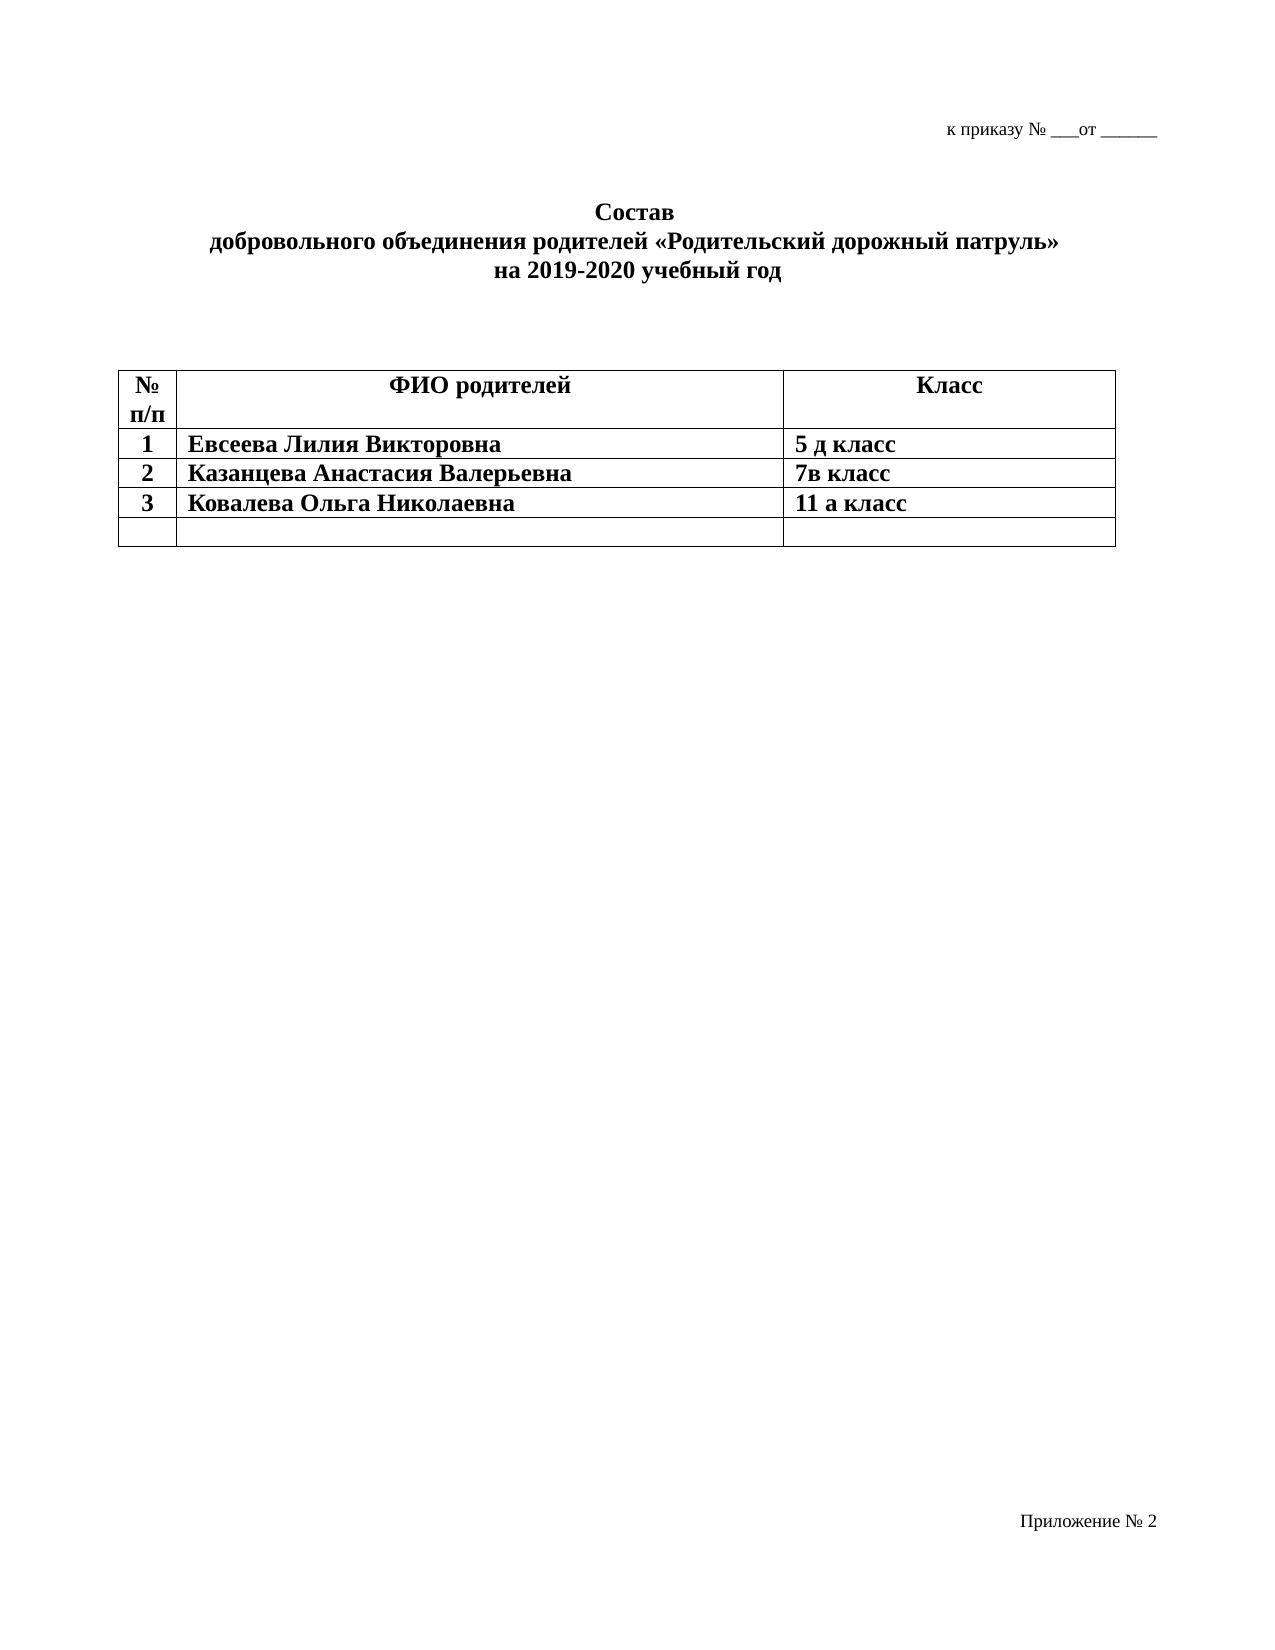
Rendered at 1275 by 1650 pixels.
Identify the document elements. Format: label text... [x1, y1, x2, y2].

table_cell 5 д класс [784, 429, 1115, 458]
table_header № п/п [119, 371, 176, 428]
text Приложение № 2 [118, 1509, 1157, 1531]
table_header Класс [784, 371, 1115, 428]
table_header ФИО родителей [177, 371, 783, 428]
table_cell 3 [119, 488, 176, 517]
table_cell 7в класс [784, 459, 1115, 487]
text добровольного объединения родителей «Родительский дорожный патруль» [118, 226, 1157, 255]
table_cell Казанцева Анастасия Валерьевна [177, 459, 783, 487]
table_cell Ковалева Ольга Николаевна [177, 488, 783, 517]
table_cell [177, 518, 783, 546]
table_cell [119, 518, 176, 546]
table_cell 2 [119, 459, 176, 487]
table_cell [784, 518, 1115, 546]
text на 2019-2020 учебный год [118, 255, 1157, 283]
text к приказу № ___от ______ [118, 118, 1157, 140]
table_cell Евсеева Лилия Викторовна [177, 429, 783, 458]
table_cell 1 [119, 429, 176, 458]
text Состав [118, 197, 1157, 226]
table_cell 11 а класс [784, 488, 1115, 517]
